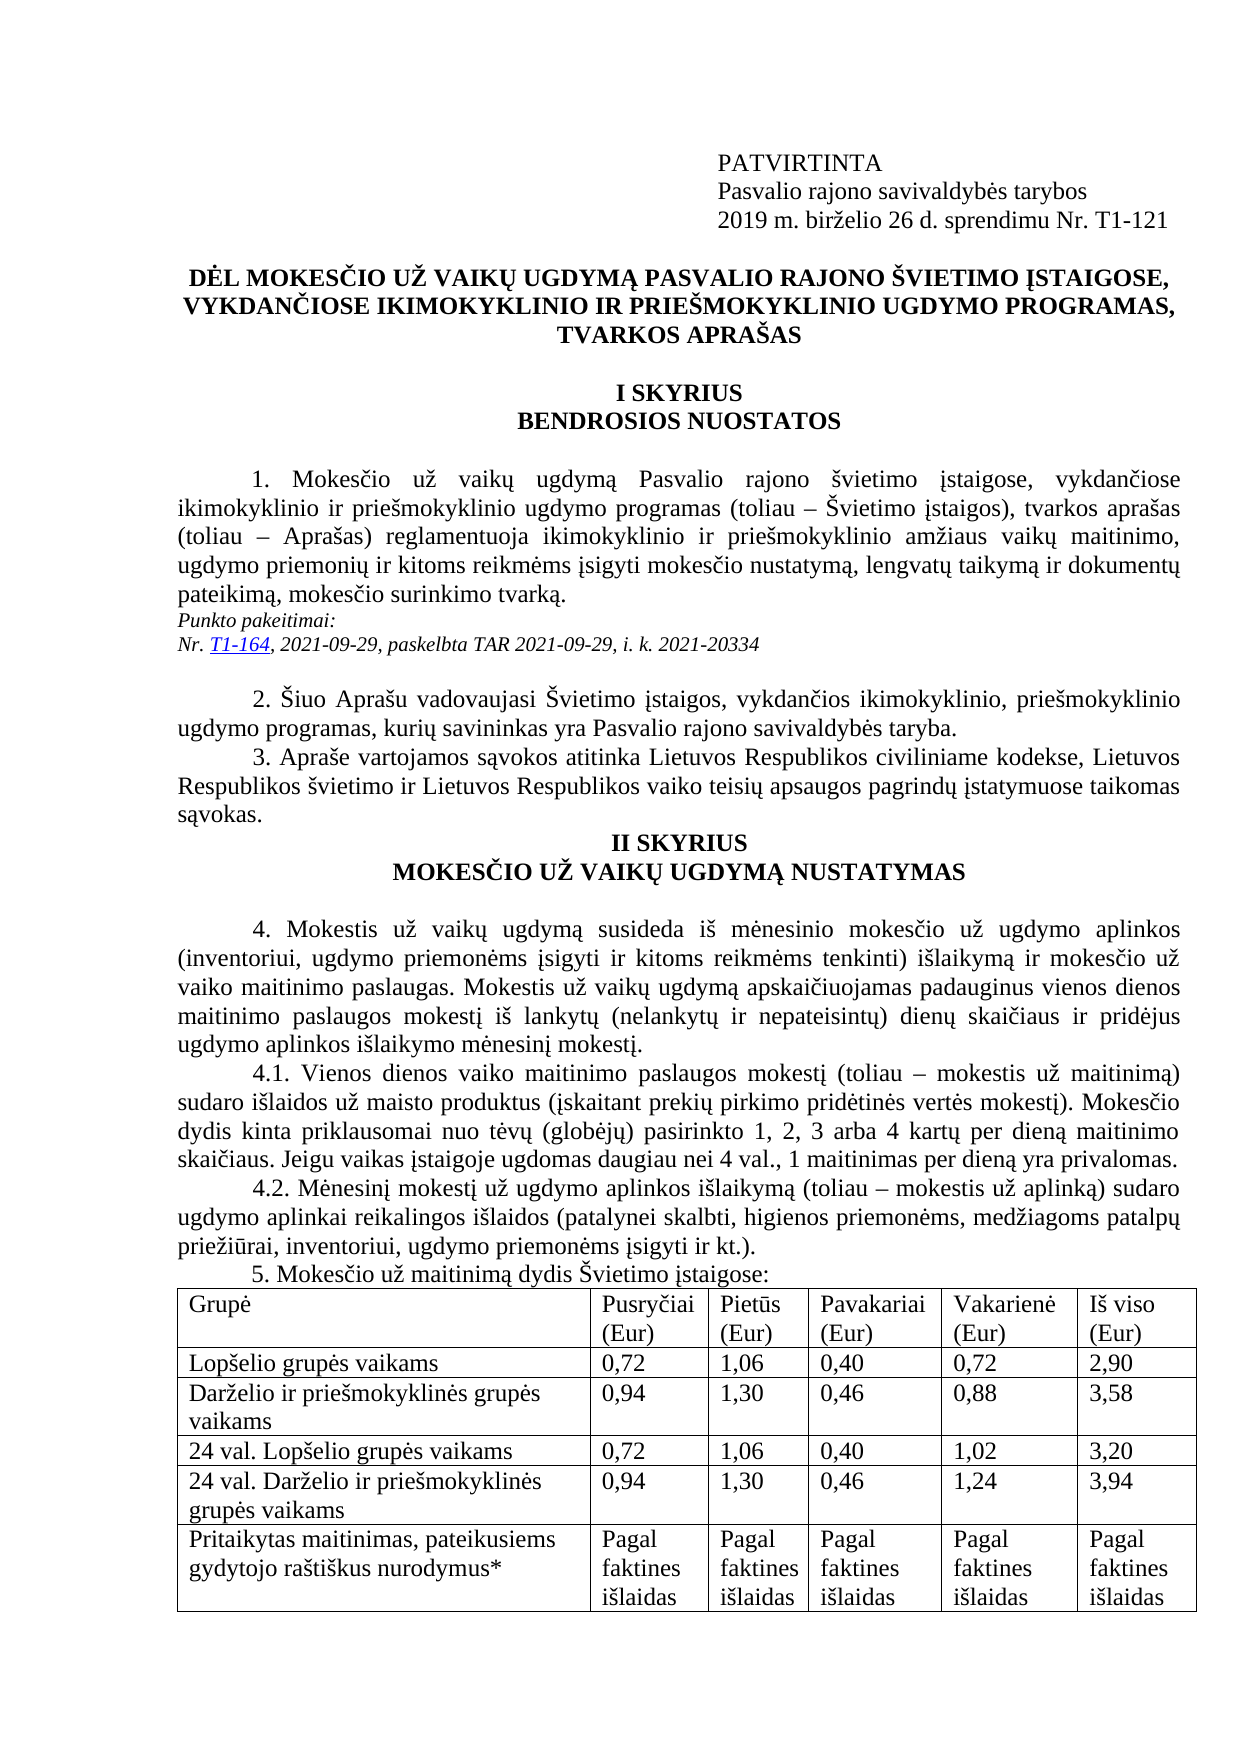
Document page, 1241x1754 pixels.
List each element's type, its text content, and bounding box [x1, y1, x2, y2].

table_cell Darželio ir priešmokyklinės grupės vaikams [178, 1378, 590, 1435]
table_header Grupė [178, 1289, 590, 1347]
table_cell 2,90 [1078, 1348, 1196, 1377]
table_header Pusryčiai (Eur) [591, 1289, 708, 1347]
text 2019 m. birželio 26 d. sprendimu Nr. T1-121 [717, 205, 1181, 234]
table_cell Pagal faktines išlaidas [809, 1525, 941, 1611]
table_cell Pagal faktines išlaidas [942, 1525, 1077, 1611]
text II SKYRIUS [177, 828, 1181, 857]
text 4.2. Mėnesinį mokestį už ugdymo aplinkos išlaikymą (toliau – mokestis už aplinką) sudaro ugdymo aplinkai reikalingos išlaidos (patalynei skalbti, higienos priemonėms, medžiagoms patalpų priežiūrai, inventoriui, ugdymo priemonėms įsigyti ir kt.). [177, 1173, 1181, 1259]
table_cell 1,02 [942, 1436, 1077, 1465]
table_cell 1,06 [709, 1436, 808, 1465]
table_header Iš viso (Eur) [1078, 1289, 1196, 1347]
table_cell Pagal faktines išlaidas [709, 1525, 808, 1611]
table_cell 0,94 [591, 1378, 708, 1435]
text Nr. T1-164, 2021-09-29, paskelbta TAR 2021-09-29, i. k. 2021-20334 [177, 632, 1181, 656]
table_cell 0,72 [591, 1436, 708, 1465]
text DĖL MOKESČIO UŽ VAIKŲ UGDYMĄ PASVALIO RAJONO ŠVIETIMO ĮSTAIGOSE, VYKDANČIOSE IKIMOKYKLINIO IR PRIEŠMOKYKLINIO UGDYMO PROGRAMAS, TVARKOS APRAŠAS [177, 263, 1181, 349]
text I SKYRIUS [177, 378, 1181, 406]
table_cell 24 val. Darželio ir priešmokyklinės grupės vaikams [178, 1466, 590, 1523]
text Pasvalio rajono savivaldybės tarybos [717, 176, 1181, 205]
table_cell 0,40 [809, 1436, 941, 1465]
text PATVIRTINTA [717, 148, 1181, 176]
table_cell Pagal faktines išlaidas [1078, 1525, 1196, 1611]
table_cell 0,94 [591, 1466, 708, 1523]
text 4.1. Vienos dienos vaiko maitinimo paslaugos mokestį (toliau – mokestis už maitinimą) sudaro išlaidos už maisto produktus (įskaitant prekių pirkimo pridėtinės vertės mokestį). Mokesčio dydis kinta priklausomai nuo tėvų (globėjų) pasirinkto 1, 2, 3 arba 4 kartų per dieną maitinimo skaičiaus. Jeigu vaikas įstaigoje ugdomas daugiau nei 4 val., 1 maitinimas per dieną yra privalomas. [177, 1058, 1181, 1173]
table_cell 1,30 [709, 1378, 808, 1435]
table_header Pietūs (Eur) [709, 1289, 808, 1347]
table_header Vakarienė (Eur) [942, 1289, 1077, 1347]
table_cell 1,30 [709, 1466, 808, 1523]
table_cell 0,46 [809, 1378, 941, 1435]
table_cell 1,06 [709, 1348, 808, 1377]
text 4. Mokestis už vaikų ugdymą susideda iš mėnesinio mokesčio už ugdymo aplinkos (inventoriui, ugdymo priemonėms įsigyti ir kitoms reikmėms tenkinti) išlaikymą ir mokesčio už vaiko maitinimo paslaugas. Mokestis už vaikų ugdymą apskaičiuojamas padauginus vienos dienos maitinimo paslaugos mokestį iš lankytų (nelankytų ir nepateisintų) dienų skaičiaus ir pridėjus ugdymo aplinkos išlaikymo mėnesinį mokestį. [177, 914, 1181, 1058]
table_cell 3,94 [1078, 1466, 1196, 1523]
table_header Pavakariai (Eur) [809, 1289, 941, 1347]
table_cell 24 val. Lopšelio grupės vaikams [178, 1436, 590, 1465]
table_cell 3,20 [1078, 1436, 1196, 1465]
table_cell 0,40 [809, 1348, 941, 1377]
table_cell 0,88 [942, 1378, 1077, 1435]
table_cell 1,24 [942, 1466, 1077, 1523]
table_cell 3,58 [1078, 1378, 1196, 1435]
text MOKESČIO UŽ VAIKŲ UGDYMĄ NUSTATYMAS [177, 857, 1181, 886]
text 5. Mokesčio už maitinimą dydis Švietimo įstaigose: [177, 1259, 1181, 1288]
text 3. Apraše vartojamos sąvokos atitinka Lietuvos Respublikos civiliniame kodekse, Lietuvos Respublikos švietimo ir Lietuvos Respublikos vaiko teisių apsaugos pagrindų įstatymuose taikomas sąvokas. [177, 742, 1181, 828]
text 2. Šiuo Aprašu vadovaujasi Švietimo įstaigos, vykdančios ikimokyklinio, priešmokyklinio ugdymo programas, kurių savininkas yra Pasvalio rajono savivaldybės taryba. [177, 684, 1181, 742]
table_cell 0,72 [591, 1348, 708, 1377]
table_cell Lopšelio grupės vaikams [178, 1348, 590, 1377]
table_cell 0,72 [942, 1348, 1077, 1377]
table_cell Pagal faktines išlaidas [591, 1525, 708, 1611]
text Punkto pakeitimai: [177, 608, 1181, 632]
table_cell 0,46 [809, 1466, 941, 1523]
text BENDROSIOS NUOSTATOS [177, 406, 1181, 435]
text 1. Mokesčio už vaikų ugdymą Pasvalio rajono švietimo įstaigose, vykdančiose ikimokyklinio ir priešmokyklinio ugdymo programas (toliau – Švietimo įstaigos), tvarkos aprašas (toliau – Aprašas) reglamentuoja ikimokyklinio ir priešmokyklinio amžiaus vaikų maitinimo, ugdymo priemonių ir kitoms reikmėms įsigyti mokesčio nustatymą, lengvatų taikymą ir dokumentų pateikimą, mokesčio surinkimo tvarką. [177, 464, 1181, 608]
table_cell Pritaikytas maitinimas, pateikusiems gydytojo raštiškus nurodymus* [178, 1525, 590, 1611]
